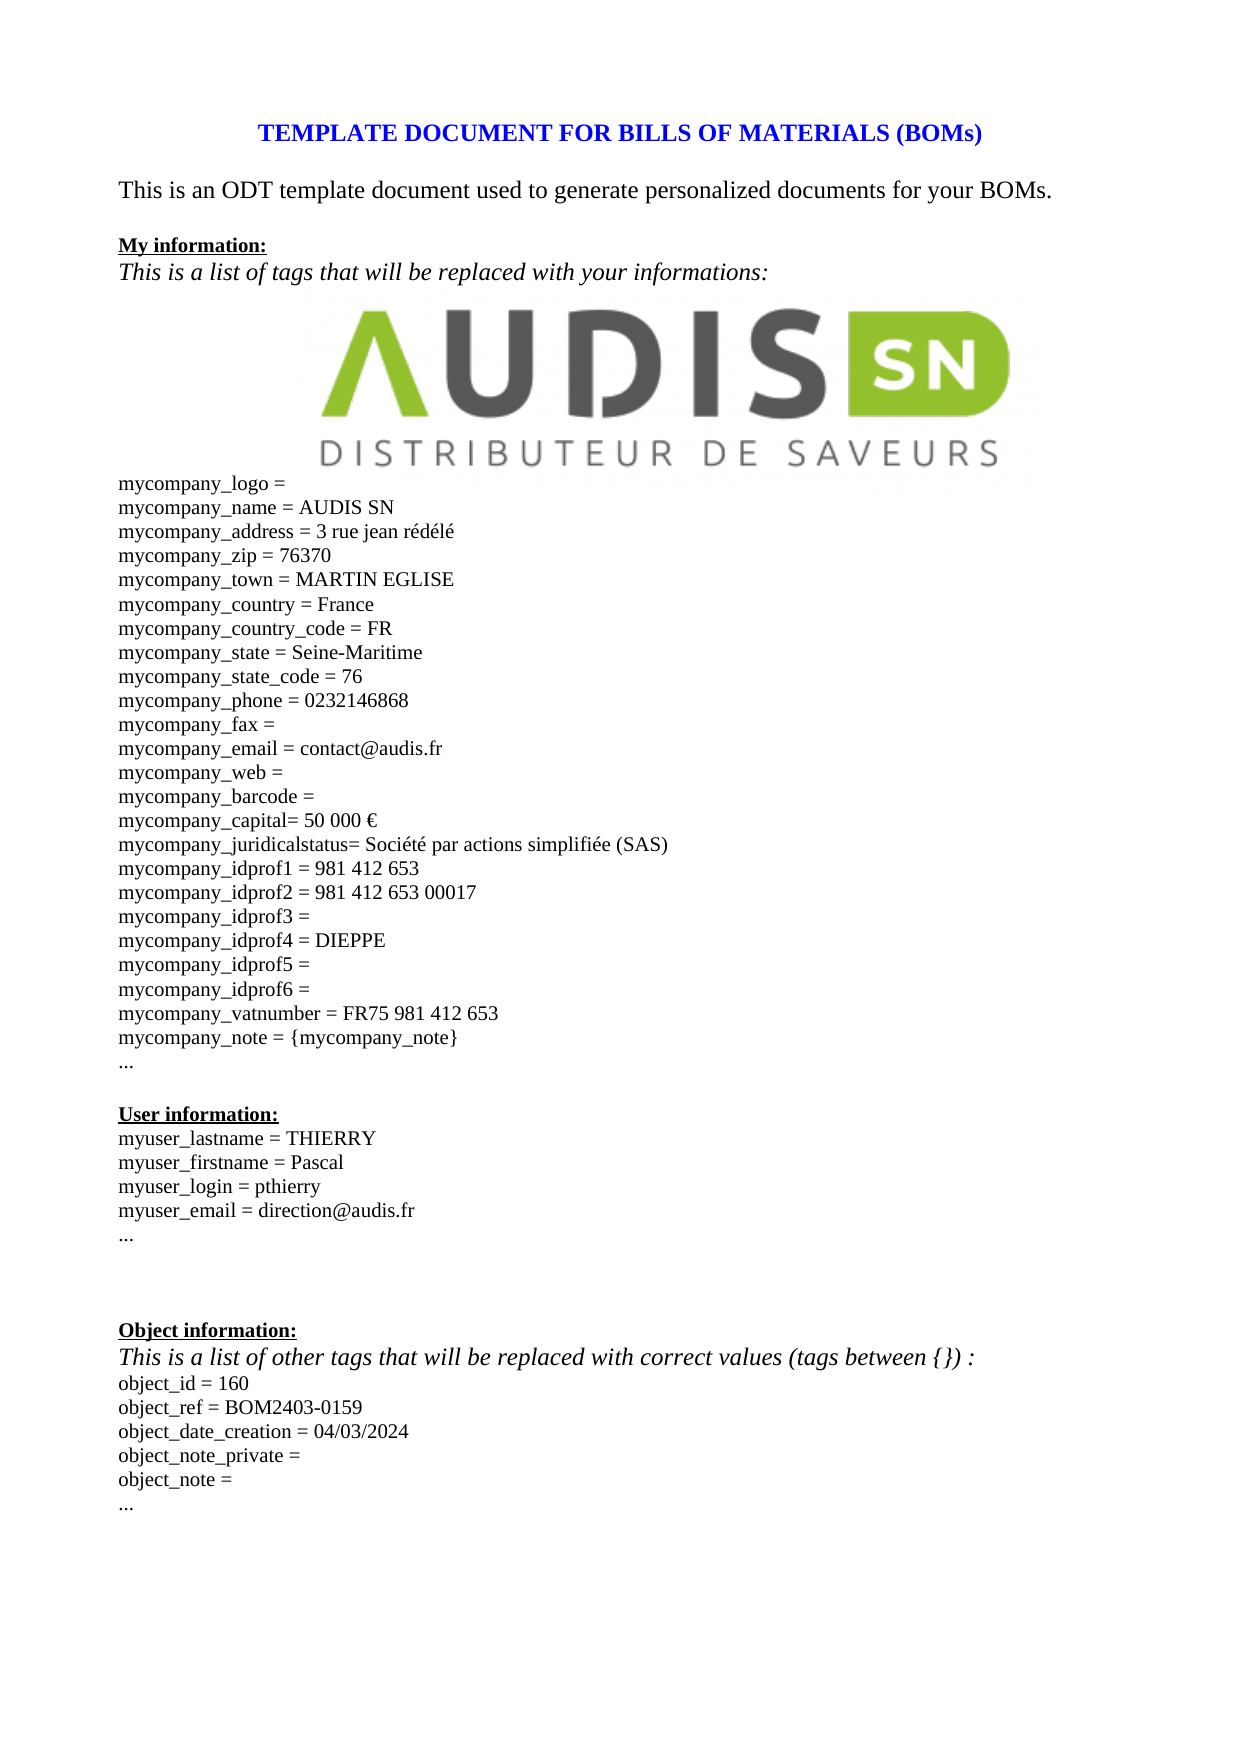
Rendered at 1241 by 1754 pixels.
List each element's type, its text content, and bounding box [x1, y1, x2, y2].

text myuser_email = direction@audis.fr [118, 1198, 1122, 1222]
text mycompany_web = [118, 760, 1122, 784]
text object_note_private = [118, 1443, 1122, 1467]
text mycompany_idprof3 = [118, 904, 1122, 928]
text mycompany_country_code = FR [118, 616, 1122, 639]
text myuser_firstname = Pascal [118, 1149, 1122, 1174]
text mycompany_juridicalstatus= Société par actions simplifiée (SAS) [118, 832, 1122, 856]
text ... [118, 1049, 1122, 1073]
text This is an ODT template document used to generate personalized documents for your BOMs. [118, 176, 1122, 204]
text myuser_login = pthierry [118, 1174, 1122, 1198]
text object_id = 160 [118, 1371, 1122, 1395]
text This is a list of other tags that will be replaced with correct values (tags between {}) : [118, 1342, 1122, 1371]
text mycompany_idprof5 = [118, 952, 1122, 976]
text object_date_creation = 04/03/2024 [118, 1419, 1122, 1443]
text mycompany_idprof1 = 981 412 653 [118, 856, 1122, 880]
text mycompany_barcode = [118, 784, 1122, 808]
text mycompany_idprof2 = 981 412 653 00017 [118, 880, 1122, 904]
text mycompany_town = MARTIN EGLISE [118, 567, 1122, 591]
text mycompany_address = 3 rue jean rédélé [118, 519, 1122, 543]
text mycompany_zip = 76370 [118, 543, 1122, 567]
text mycompany_state = Seine-Maritime [118, 639, 1122, 664]
text This is a list of tags that will be replaced with your informations: [118, 257, 1122, 286]
text ... [118, 1222, 1122, 1246]
text mycompany_vatnumber = FR75 981 412 653 [118, 1001, 1122, 1024]
text mycompany_idprof6 = [118, 976, 1122, 1001]
text TEMPLATE DOCUMENT FOR BILLS OF MATERIALS (BOMs) [118, 118, 1122, 147]
text mycompany_note = {mycompany_note} [118, 1024, 1122, 1049]
text mycompany_email = contact@audis.fr [118, 736, 1122, 760]
text mycompany_capital= 50 000 € [118, 808, 1122, 832]
text myuser_lastname = THIERRY [118, 1126, 1122, 1149]
text object_note = [118, 1467, 1122, 1491]
text My information: [118, 233, 1122, 257]
text mycompany_logo = [118, 286, 1122, 495]
text ... [118, 1491, 1122, 1515]
text Object information: [118, 1318, 1122, 1342]
text mycompany_idprof4 = DIEPPE [118, 928, 1122, 952]
text object_ref = BOM2403-0159 [118, 1395, 1122, 1419]
text mycompany_state_code = 76 [118, 664, 1122, 688]
text mycompany_fax = [118, 712, 1122, 736]
text User information: [118, 1101, 1122, 1126]
text mycompany_phone = 0232146868 [118, 688, 1122, 712]
picture [290, 286, 1041, 491]
text mycompany_name = AUDIS SN [118, 495, 1122, 519]
text mycompany_country = France [118, 591, 1122, 616]
